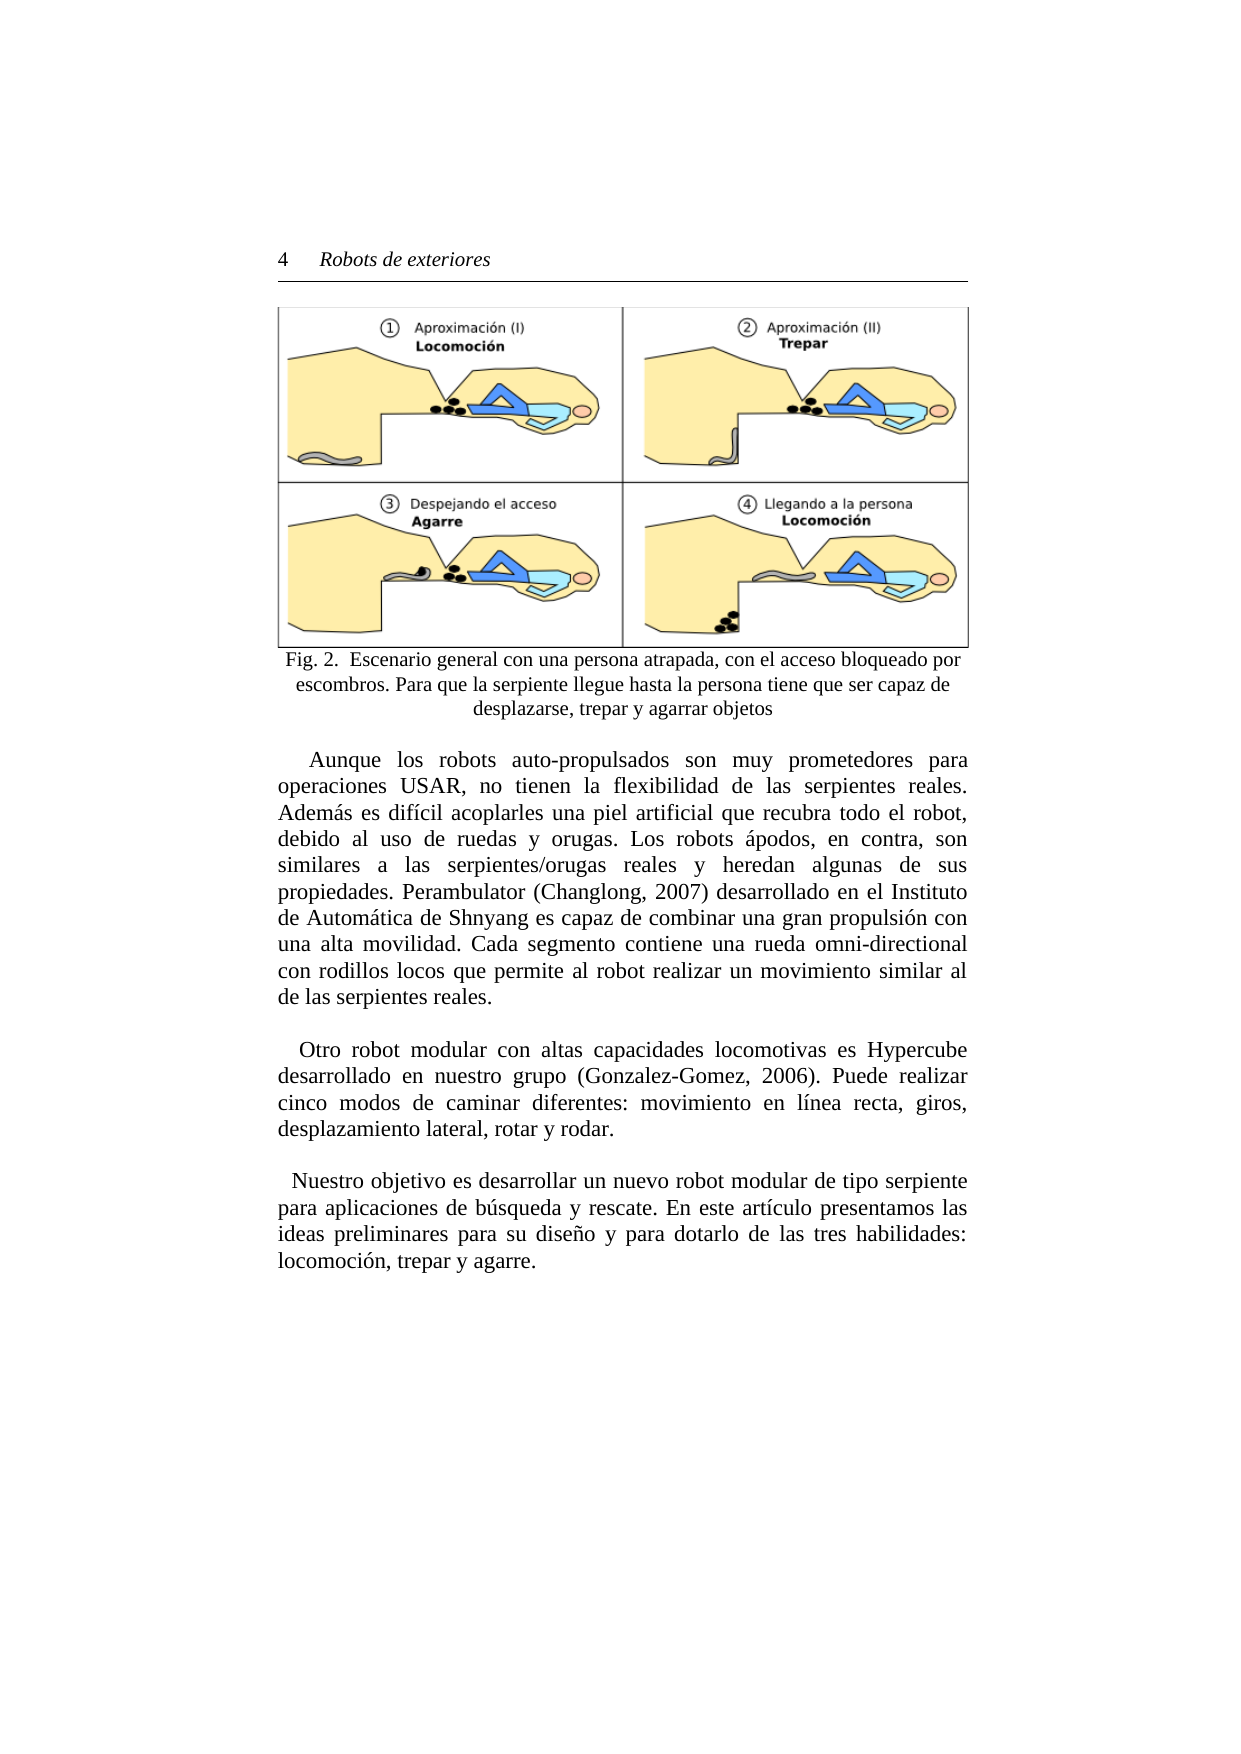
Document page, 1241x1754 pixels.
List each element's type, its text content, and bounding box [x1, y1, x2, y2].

text Fig. 2. Escenario general con una persona atrapada, con el acceso bloqueado por escombros. Para que la serpiente llegue hasta la persona tiene que ser capaz de desplazarse, trepar y agarrar objetos [278, 648, 968, 719]
text Nuestro objetivo es desarrollar un nuevo robot modular de tipo serpiente para aplicaciones de búsqueda y rescate. En este artículo presentamos las ideas preliminares para su diseño y para dotarlo de las tres habilidades: locomoción, trepar y agarre. [278, 1168, 968, 1273]
text Aunque los robots auto-propulsados son muy prometedores para operaciones USAR, no tienen la flexibilidad de las serpientes reales. Además es difícil acoplarles una piel artificial que recubra todo el robot, debido al uso de ruedas y orugas. Los robots ápodos, en contra, son similares a las serpientes/orugas reales y heredan algunas de sus propiedades. Perambulator (Changlong, 2007) desarrollado en el Instituto de Automática de Shnyang es capaz de combinar una gran propulsión con una alta movilidad. Cada segmento contiene una rueda omni-directional con rodillos locos que permite al robot realizar un movimiento similar al de las serpientes reales. [278, 746, 968, 1009]
text Otro robot modular con altas capacidades locomotivas es Hypercube desarrollado en nuestro grupo (Gonzalez-Gomez, 2006). Puede realizar cinco modos de caminar diferentes: movimiento en línea recta, giros, desplazamiento lateral, rotar y rodar. [278, 1036, 968, 1141]
picture [277, 307, 969, 648]
